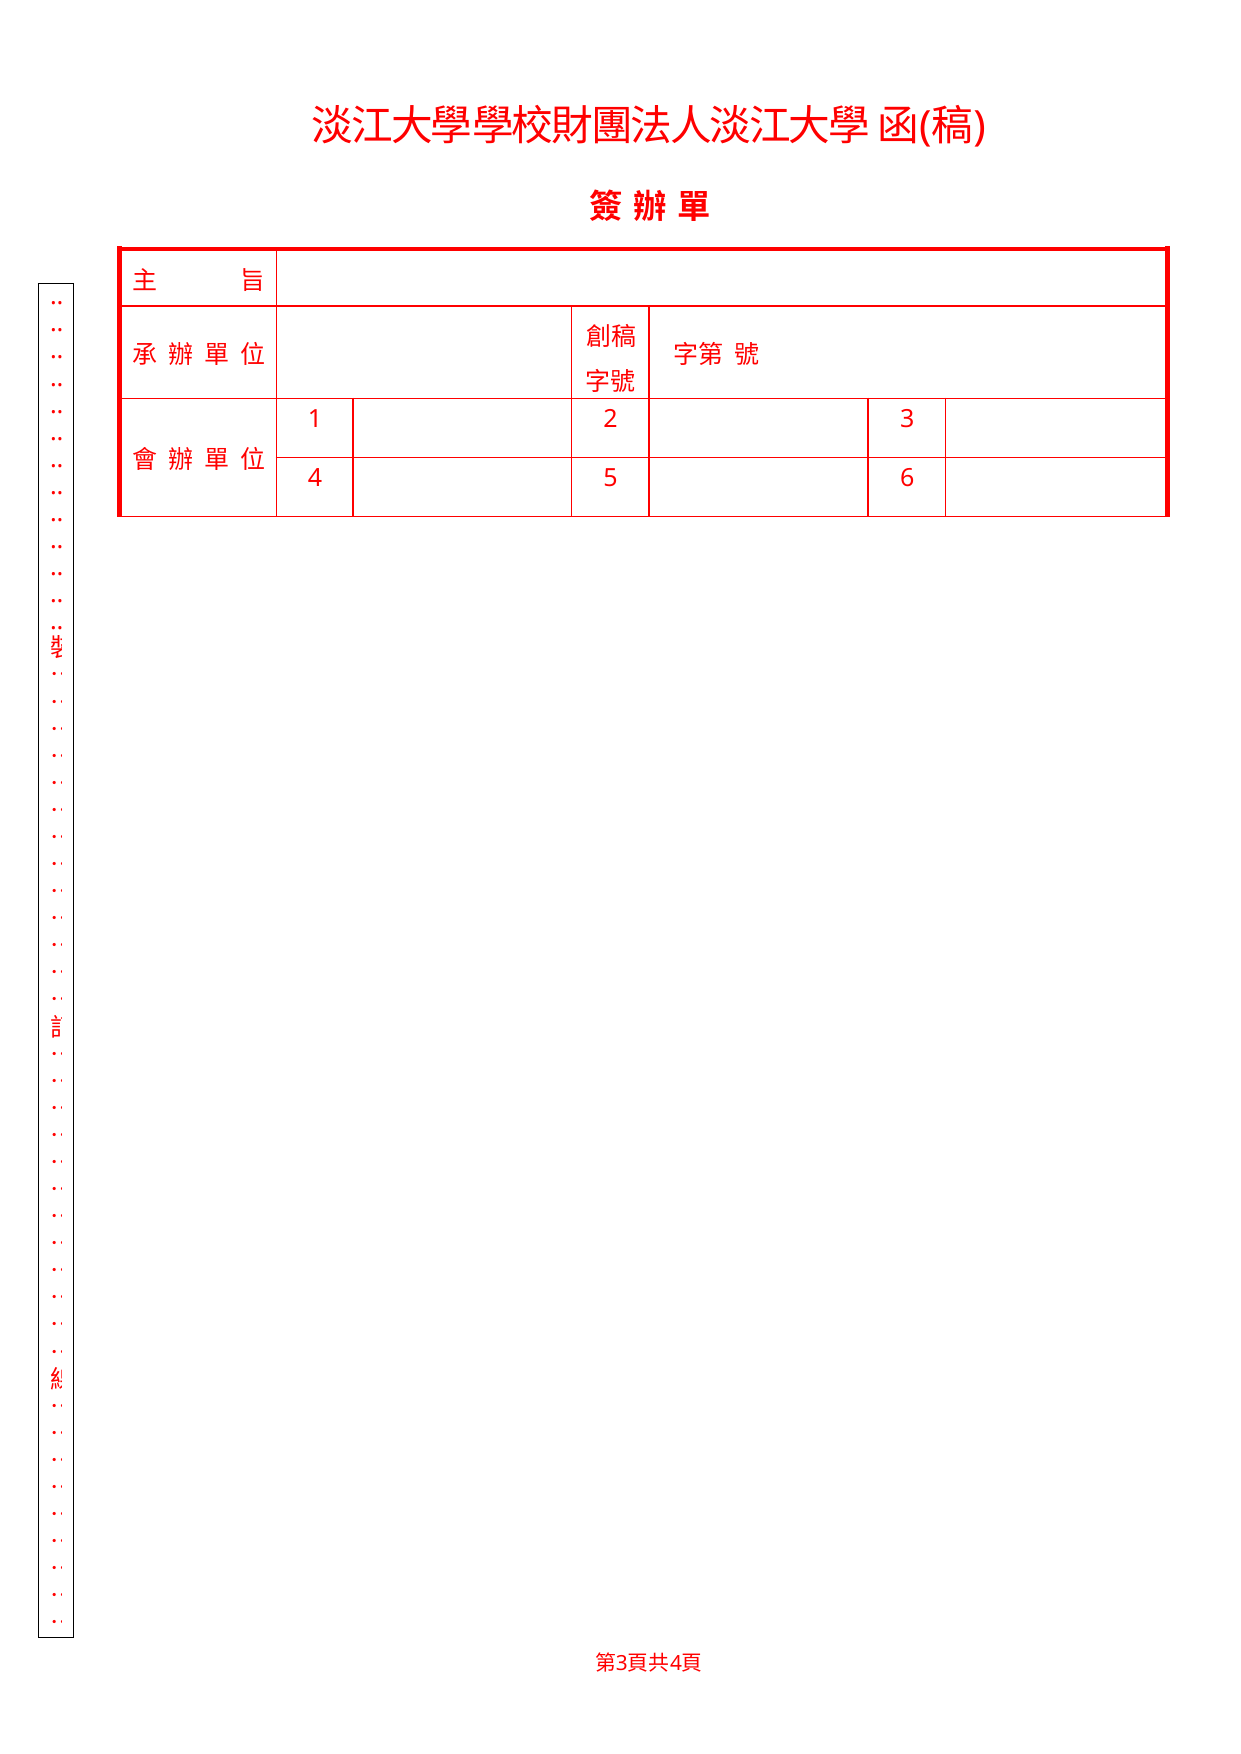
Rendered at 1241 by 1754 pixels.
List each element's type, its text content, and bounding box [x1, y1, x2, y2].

table_cell [946, 458, 1165, 516]
table_cell 4 [277, 458, 352, 516]
table_cell 6 [869, 458, 945, 516]
text 簽辦單 [118, 179, 1181, 228]
table_cell 創稿字號 [572, 307, 648, 398]
table_cell [354, 399, 571, 457]
table_header [277, 251, 1165, 305]
table_cell [650, 458, 867, 516]
table_cell [946, 399, 1165, 457]
table_cell 3 [869, 399, 945, 457]
table_cell 字第 號 [650, 307, 1165, 398]
table_cell 2 [572, 399, 648, 457]
table_cell [277, 307, 571, 398]
table_cell [650, 399, 867, 457]
table_cell 5 [572, 458, 648, 516]
table_header 主旨 [122, 251, 276, 305]
table_cell 1 [277, 399, 352, 457]
table_cell 承辦單位 [122, 307, 276, 398]
table_cell 會辦單位 [122, 399, 276, 516]
table_cell [354, 458, 571, 516]
